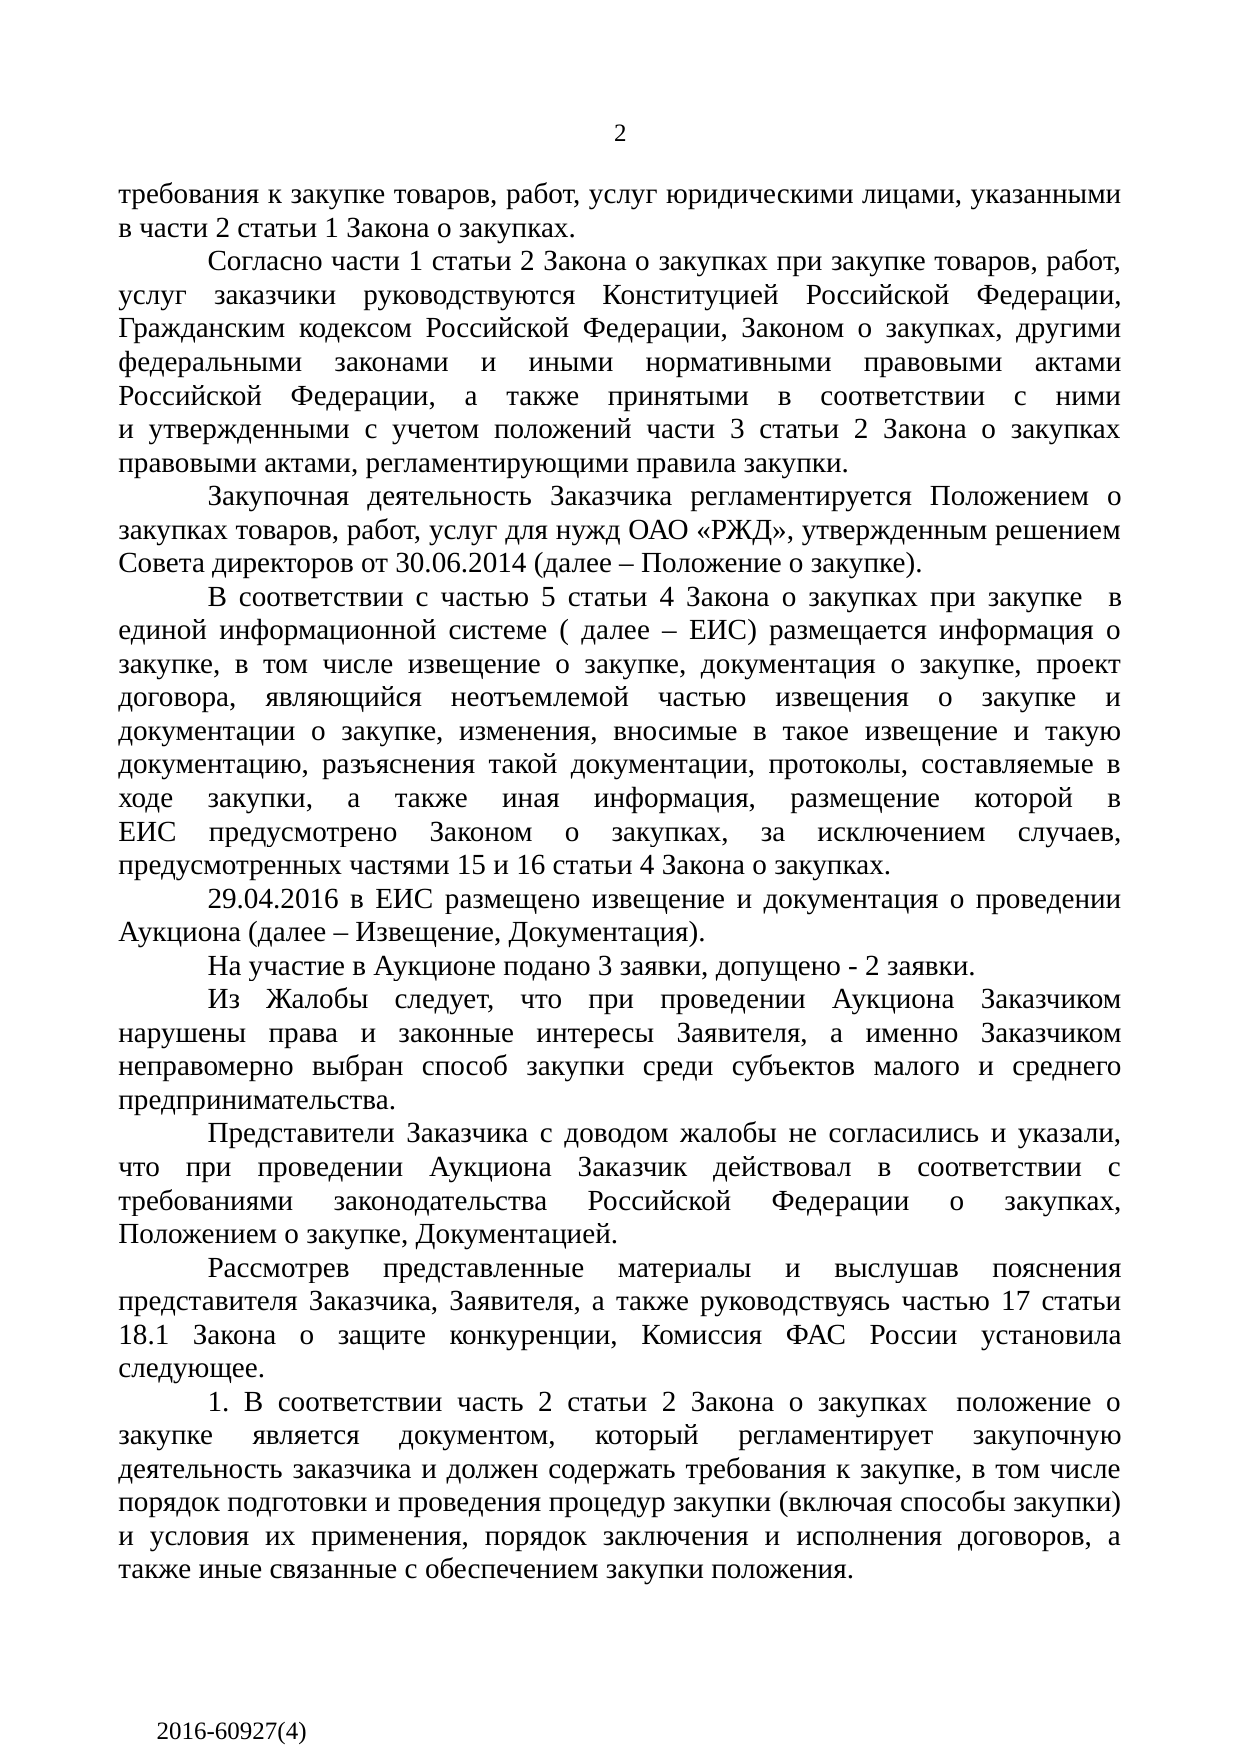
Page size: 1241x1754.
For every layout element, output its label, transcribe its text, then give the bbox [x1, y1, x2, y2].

text Из Жалобы следует, что при проведении Аукциона Заказчиком нарушены права и законные интересы Заявителя, а именно Заказчиком неправомерно выбран способ закупки среди субъектов малого и среднего предпринимательства. [118, 981, 1122, 1116]
text 29.04.2016 в ЕИС размещено извещение и документация о проведении Аукциона (далее – Извещение, Документация). [118, 881, 1122, 948]
text В соответствии с частью 5 статьи 4 Закона о закупках при закупке в единой информационной системе ( далее – ЕИС) размещается информация о закупке, в том числе извещение о закупке, документация о закупке, проект договора, являющийся неотъемлемой частью извещения о закупке и документации о закупке, изменения, вносимые в такое извещение и такую документацию, разъяснения такой документации, протоколы, составляемые в ходе закупки, а также иная информация, размещение которой в ЕИС предусмотрено Законом о закупках, за исключением случаев, предусмотренных частями 15 и 16 статьи 4 Закона о закупках. [118, 579, 1122, 881]
text 1. В соответствии часть 2 статьи 2 Закона о закупках положение о закупке является документом, который регламентирует закупочную деятельность заказчика и должен содержать требования к закупке, в том числе порядок подготовки и проведения процедур закупки (включая способы закупки) и условия их применения, порядок заключения и исполнения договоров, а также иные связанные с обеспечением закупки положения. [118, 1384, 1122, 1585]
text Рассмотрев представленные материалы и выслушав пояснения представителя Заказчика, Заявителя, а также руководствуясь частью 17 статьи 18.1 Закона о защите конкуренции, Комиссия ФАС России установила следующее. [118, 1250, 1122, 1384]
text требования к закупке товаров, работ, услуг юридическими лицами, указанными в части 2 статьи 1 Закона о закупках. [118, 176, 1122, 243]
text Представители Заказчика с доводом жалобы не согласились и указали, что при проведении Аукциона Заказчик действовал в соответствии с требованиями законодательства Российской Федерации о закупках, Положением о закупке, Документацией. [118, 1116, 1122, 1250]
text Согласно части 1 статьи 2 Закона о закупках при закупке товаров, работ, услуг заказчики руководствуются Конституцией Российской Федерации, Гражданским кодексом Российской Федерации, Законом о закупках, другими федеральными законами и иными нормативными правовыми актами Российской Федерации, а также принятыми в соответствии с ними и утвержденными с учетом положений части 3 статьи 2 Закона о закупках правовыми актами, регламентирующими правила закупки. [118, 243, 1122, 478]
text Закупочная деятельность Заказчика регламентируется Положением о закупках товаров, работ, услуг для нужд ОАО «РЖД», утвержденным решением Совета директоров от 30.06.2014 (далее – Положение о закупке). [118, 478, 1122, 579]
text На участие в Аукционе подано 3 заявки, допущено - 2 заявки. [118, 948, 1122, 981]
